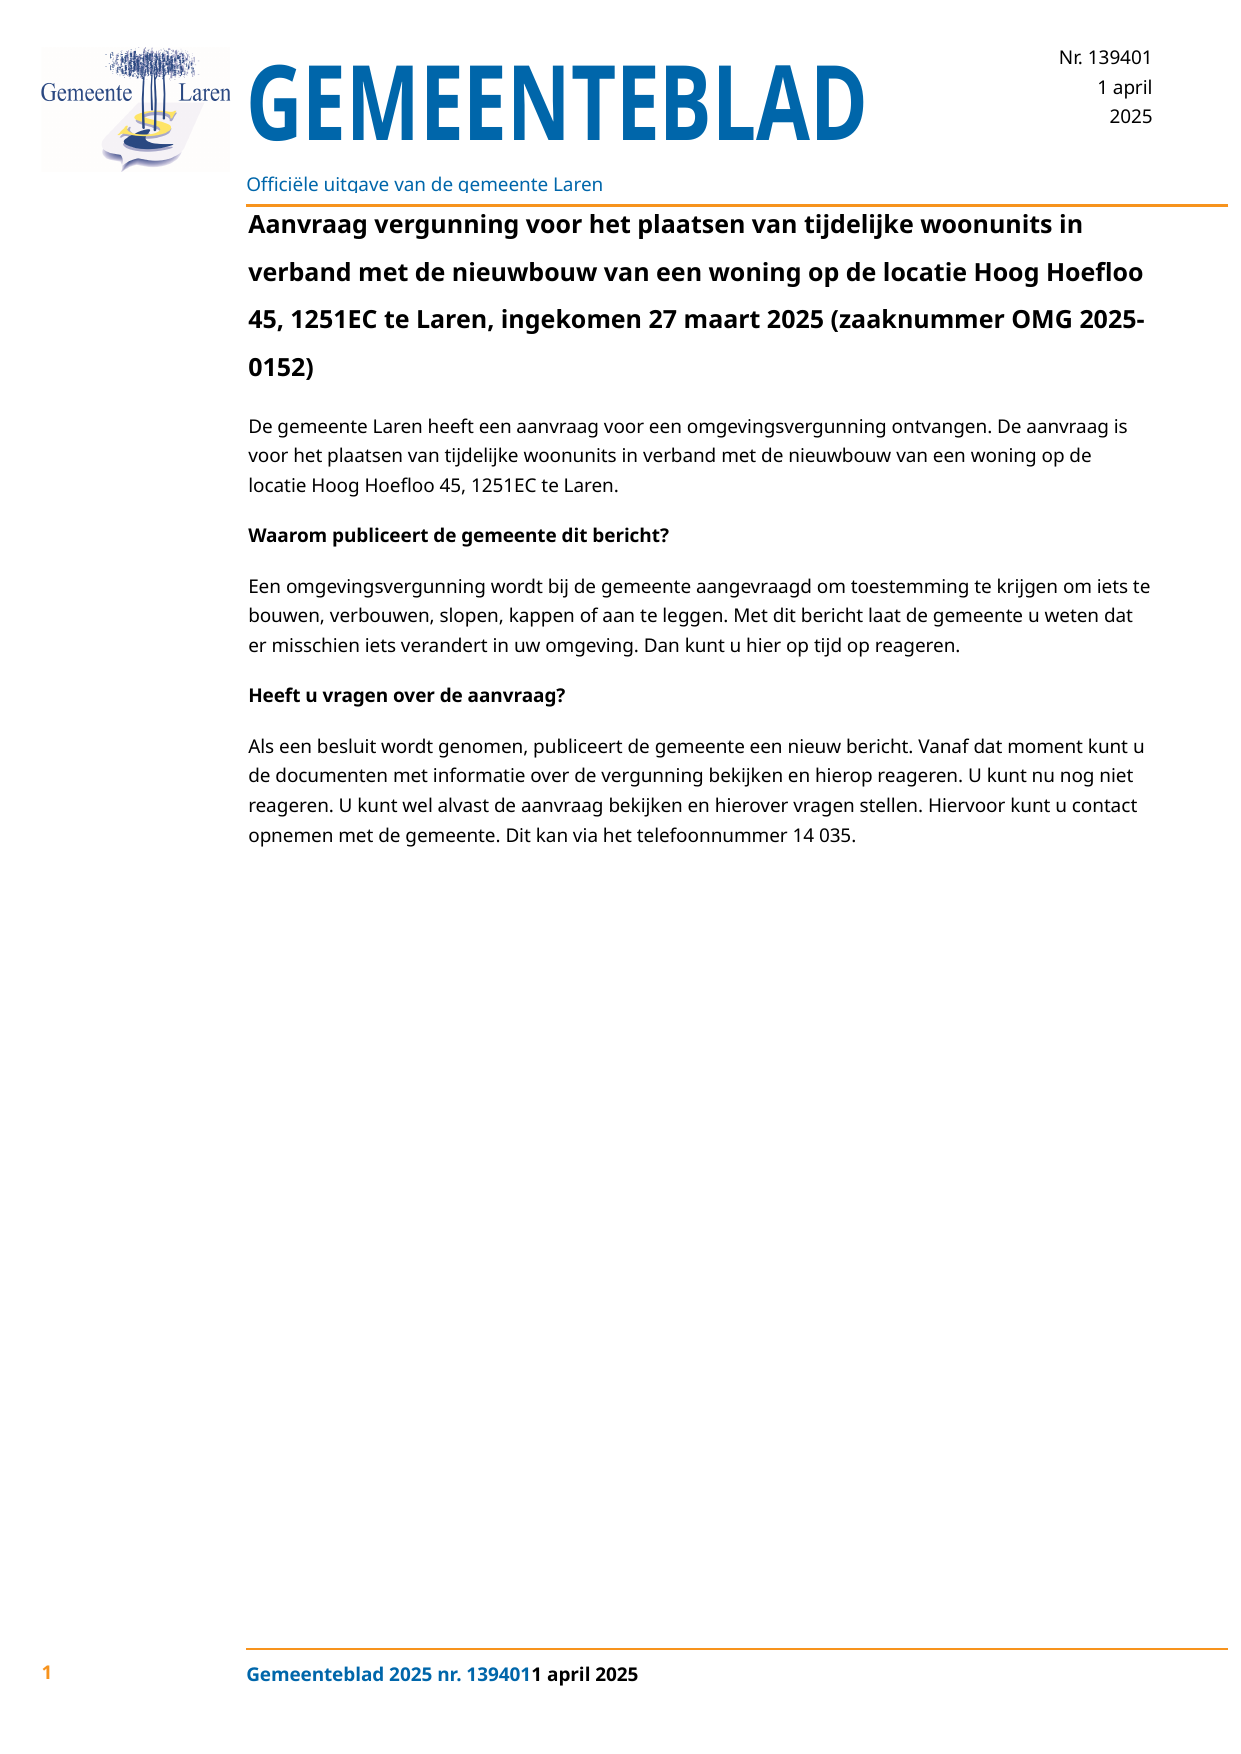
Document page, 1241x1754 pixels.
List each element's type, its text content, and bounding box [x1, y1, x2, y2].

text Een omgevingsvergunning wordt bij de gemeente aangevraagd om toestemming te krijgen om iets te bouwen, verbouwen, slopen, kappen of aan te leggen. Met dit bericht laat de gemeente u weten dat er misschien iets verandert in uw omgeving. Dan kunt u hier op tijd op reageren. [248, 573, 1152, 658]
text Als een besluit wordt genomen, publiceert de gemeente een nieuw bericht. Vanaf dat moment kunt u de documenten met informatie over de vergunning bekijken en hierop reageren. U kunt nu nog niet reageren. U kunt wel alvast de aanvraag bekijken en hierover vragen stellen. Hiervoor kunt u contact opnemen met de gemeente. Dit kan via het telefoonnummer 14 035. [248, 733, 1152, 848]
text De gemeente Laren heeft een aanvraag voor een omgevingsvergunning ontvangen. De aanvraag is voor het plaatsen van tijdelijke woonunits in verband met de nieuwbouw van een woning op de locatie Hoog Hoefloo 45, 1251EC te Laren. [248, 413, 1152, 498]
text Waarom publiceert de gemeente dit bericht? [248, 523, 1152, 548]
text Heeft u vragen over de aanvraag? [248, 683, 1152, 708]
text Aanvraag vergunning voor het plaatsen van tijdelijke woonunits in verband met de nieuwbouw van een woning op de locatie Hoog Hoefloo 45, 1251EC te Laren, ingekomen 27 maart 2025 (zaaknummer OMG 2025-0152) [248, 207, 1152, 384]
picture [41, 47, 231, 172]
